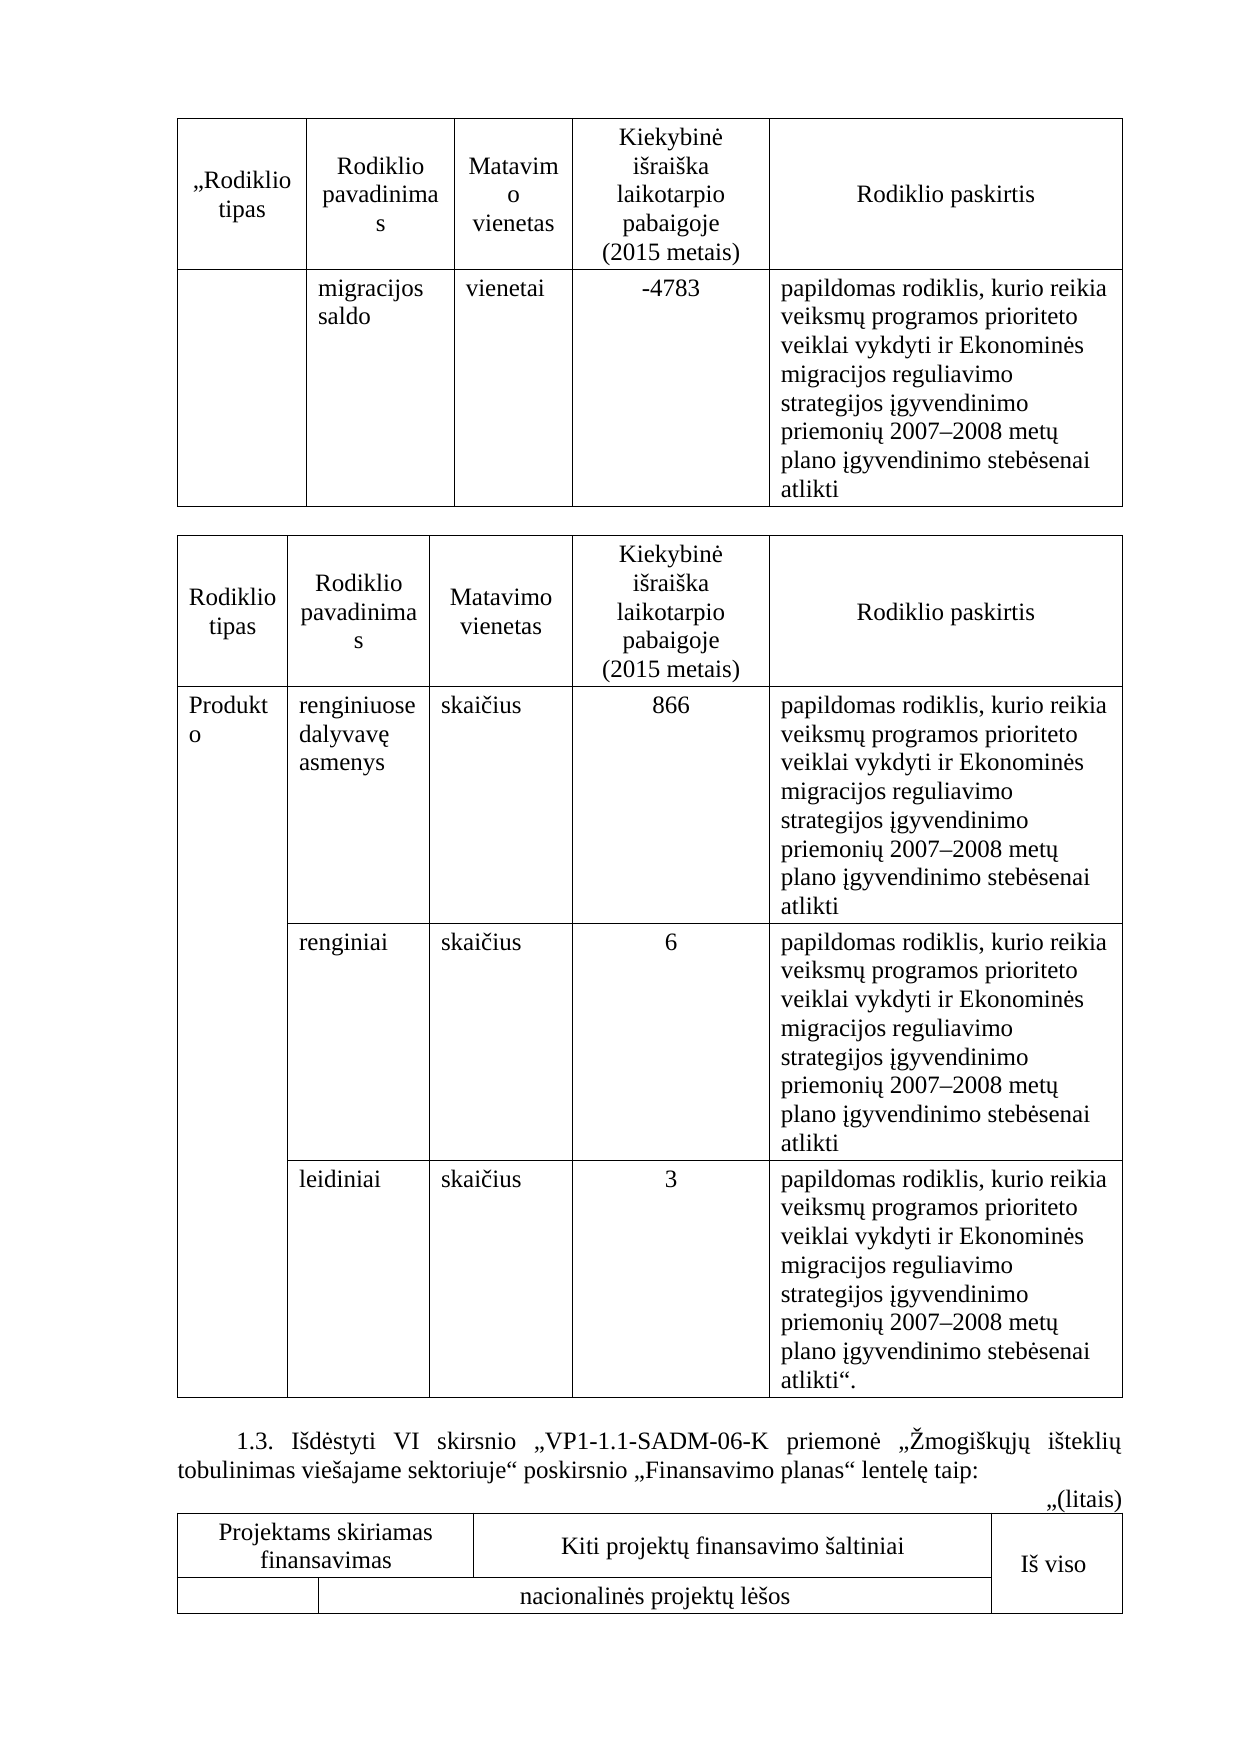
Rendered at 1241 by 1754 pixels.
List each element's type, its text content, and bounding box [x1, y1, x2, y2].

table_header Kiekybinė išraiška laikotarpio pabaigoje (2015 metais) [573, 536, 769, 686]
table_cell skaičius [430, 687, 572, 923]
table_cell skaičius [430, 1161, 572, 1397]
table_header Rodiklio paskirtis [770, 536, 1122, 686]
table_header „Rodiklio tipas [178, 119, 306, 269]
table_header Rodiklio tipas [178, 536, 287, 686]
table_header Iš viso [992, 1514, 1122, 1613]
table_cell 6 [573, 924, 769, 1160]
table_cell nacionalinės projektų lėšos [319, 1578, 991, 1613]
table_cell vienetai [455, 270, 572, 506]
table_header Rodiklio pavadinimas [288, 536, 429, 686]
table_cell 866 [573, 687, 769, 923]
table_cell renginiai [288, 924, 429, 1160]
table_cell papildomas rodiklis, kurio reikia veiksmų programos prioriteto veiklai vykdyti ir Ekonominės migracijos reguliavimo strategijos įgyvendinimo priemonių 2007–2008 metų plano įgyvendinimo stebėsenai atlikti“. [770, 1161, 1122, 1397]
table_header Kiti projektų finansavimo šaltiniai [474, 1514, 991, 1577]
table_cell leidiniai [288, 1161, 429, 1397]
text 1.3. Išdėstyti VI skirsnio „VP1-1.1-SADM-06-K priemonė „Žmogiškųjų išteklių tobulinimas viešajame sektoriuje“ poskirsnio „Finansavimo planas“ lentelę taip: [177, 1426, 1122, 1484]
table_header Rodiklio pavadinimas [307, 119, 454, 269]
text „(litais) [177, 1484, 1122, 1513]
table_header Projektams skiriamas finansavimas [178, 1514, 473, 1577]
table_cell skaičius [430, 924, 572, 1160]
table_cell renginiuose dalyvavę asmenys [288, 687, 429, 923]
table_header Rodiklio paskirtis [770, 119, 1122, 269]
table_cell papildomas rodiklis, kurio reikia veiksmų programos prioriteto veiklai vykdyti ir Ekonominės migracijos reguliavimo strategijos įgyvendinimo priemonių 2007–2008 metų plano įgyvendinimo stebėsenai atlikti [770, 687, 1122, 923]
table_header Matavimo vienetas [430, 536, 572, 686]
table_cell -4783 [573, 270, 769, 506]
table_cell migracijos saldo [307, 270, 454, 506]
table_cell Produkto [178, 687, 287, 1397]
table_cell [178, 270, 306, 506]
table_cell 3 [573, 1161, 769, 1397]
table_cell papildomas rodiklis, kurio reikia veiksmų programos prioriteto veiklai vykdyti ir Ekonominės migracijos reguliavimo strategijos įgyvendinimo priemonių 2007–2008 metų plano įgyvendinimo stebėsenai atlikti [770, 924, 1122, 1160]
table_header Matavimo vienetas [455, 119, 572, 269]
table_cell papildomas rodiklis, kurio reikia veiksmų programos prioriteto veiklai vykdyti ir Ekonominės migracijos reguliavimo strategijos įgyvendinimo priemonių 2007–2008 metų plano įgyvendinimo stebėsenai atlikti [770, 270, 1122, 506]
table_cell [178, 1578, 318, 1613]
table_header Kiekybinė išraiška laikotarpio pabaigoje (2015 metais) [573, 119, 769, 269]
